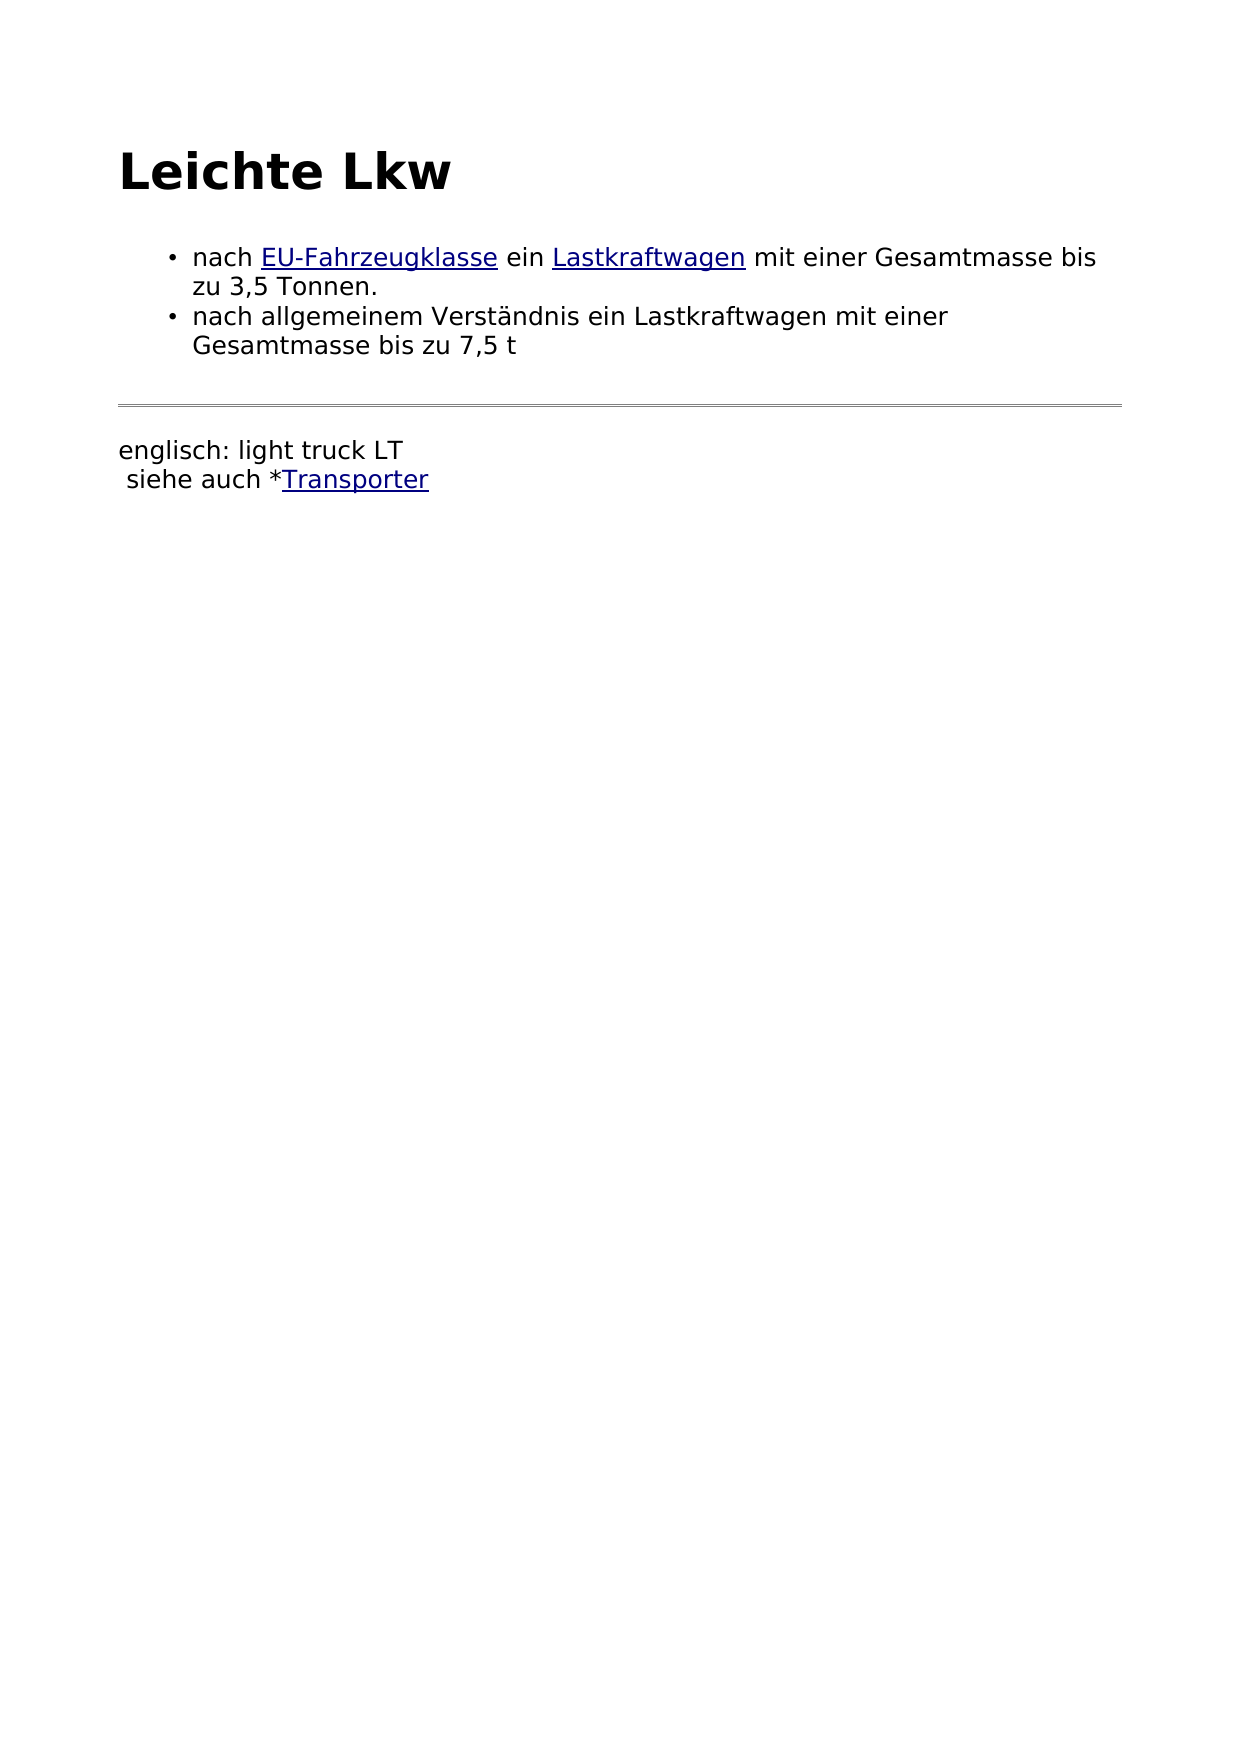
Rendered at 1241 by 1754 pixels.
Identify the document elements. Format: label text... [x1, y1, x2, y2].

list nach allgemeinem Verständnis ein Lastkraftwagen mit einer Gesamtmasse bis zu 7,5 t [177, 302, 1122, 360]
subtitle Leichte Lkw [118, 143, 1122, 201]
list nach EU-Fahrzeugklasse ein Lastkraftwagen mit einer Gesamtmasse bis zu 3,5 Tonnen. [177, 243, 1122, 302]
text englisch: light truck LT siehe auch *Transporter [118, 436, 1122, 494]
